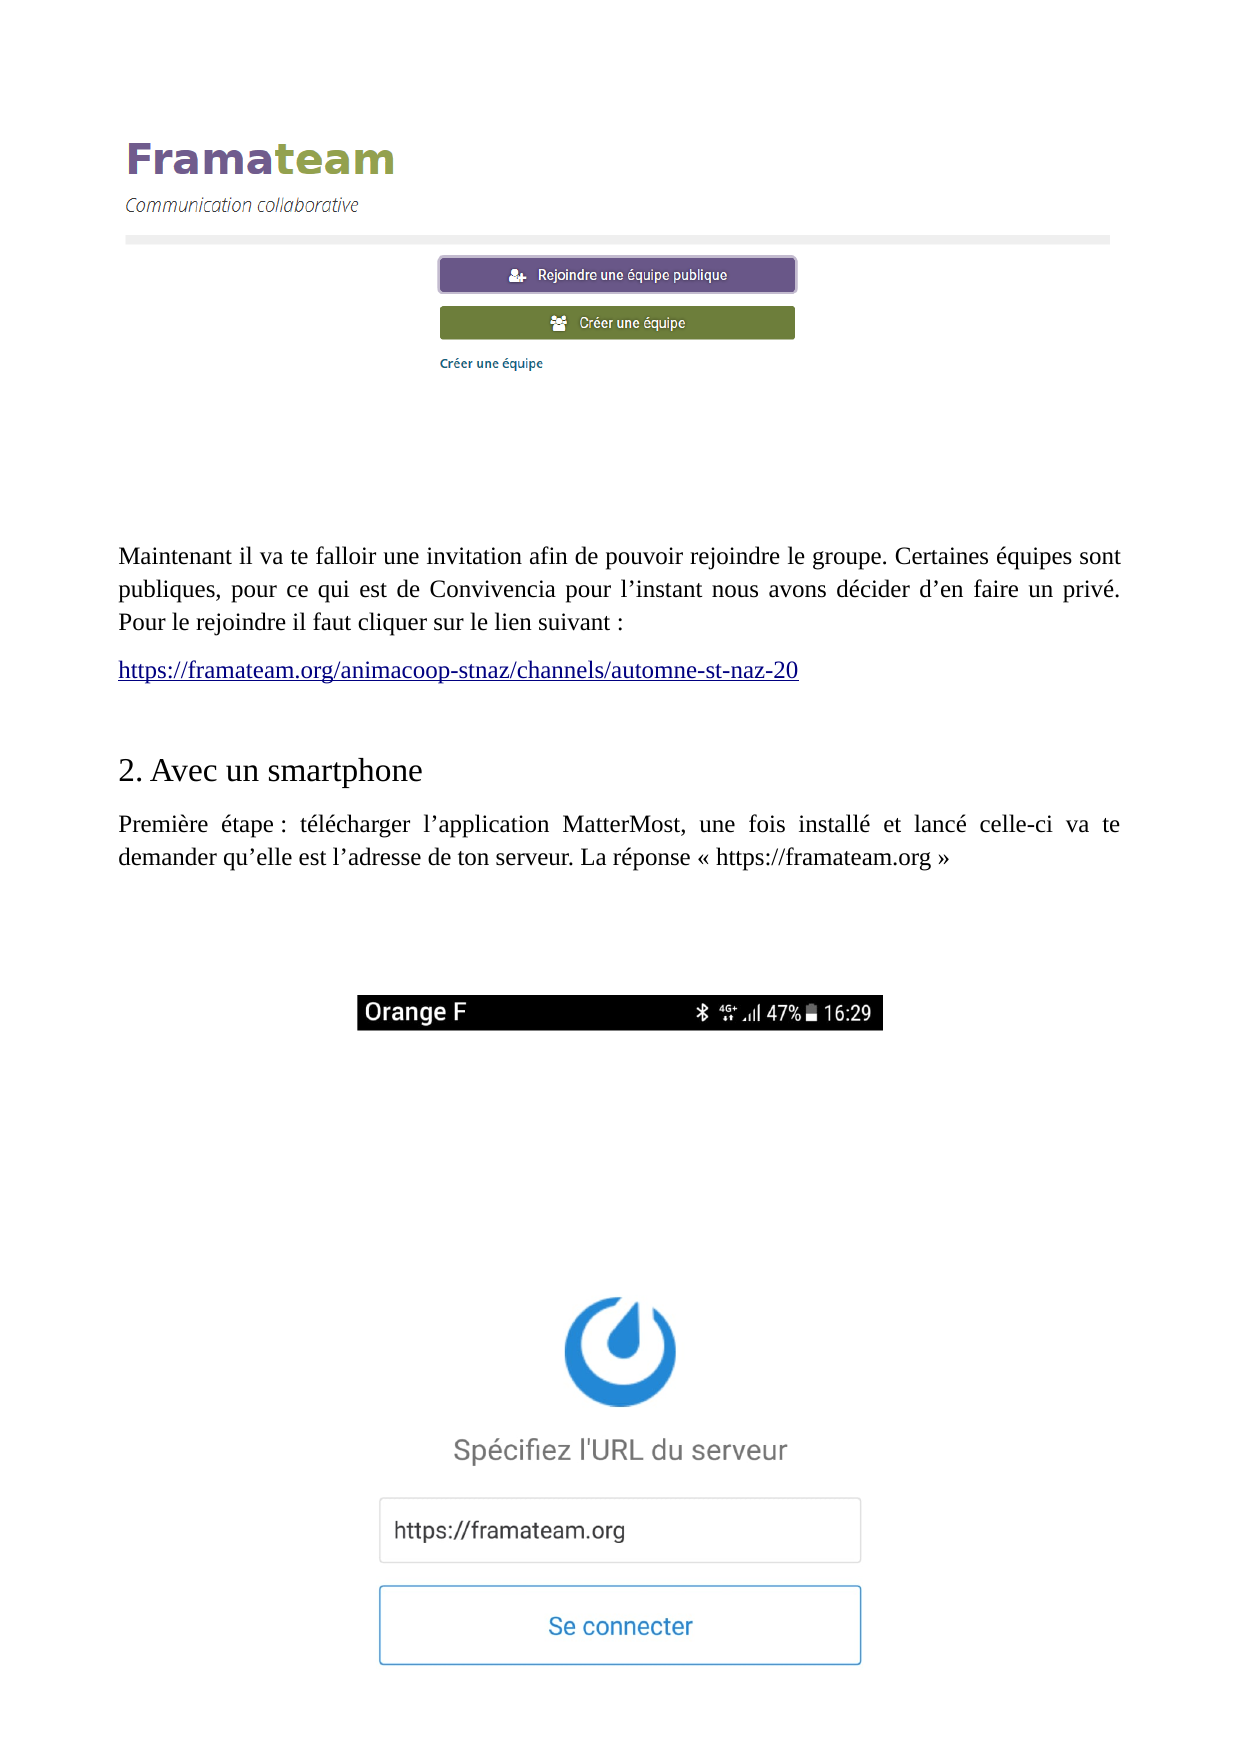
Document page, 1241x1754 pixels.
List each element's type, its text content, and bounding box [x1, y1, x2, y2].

text https://framateam.org/animacoop-stnaz/channels/automne-st-naz-20 [118, 655, 1122, 684]
text Maintenant il va te falloir une invitation afin de pouvoir rejoindre le groupe. Certaines équipes sont publiques, pour ce qui est de Convivencia pour l’instant nous avons décider d’en faire un privé. Pour le rejoindre il faut cliquer sur le lien suivant : [118, 541, 1122, 636]
text 2. Avec un smartphone [118, 750, 1122, 788]
picture [118, 118, 1123, 490]
picture [357, 995, 883, 1697]
text Première étape : télécharger l’application MatterMost, une fois installé et lancé celle-ci va te demander qu’elle est l’adresse de ton serveur. La réponse « https://framateam.org » [118, 809, 1122, 871]
